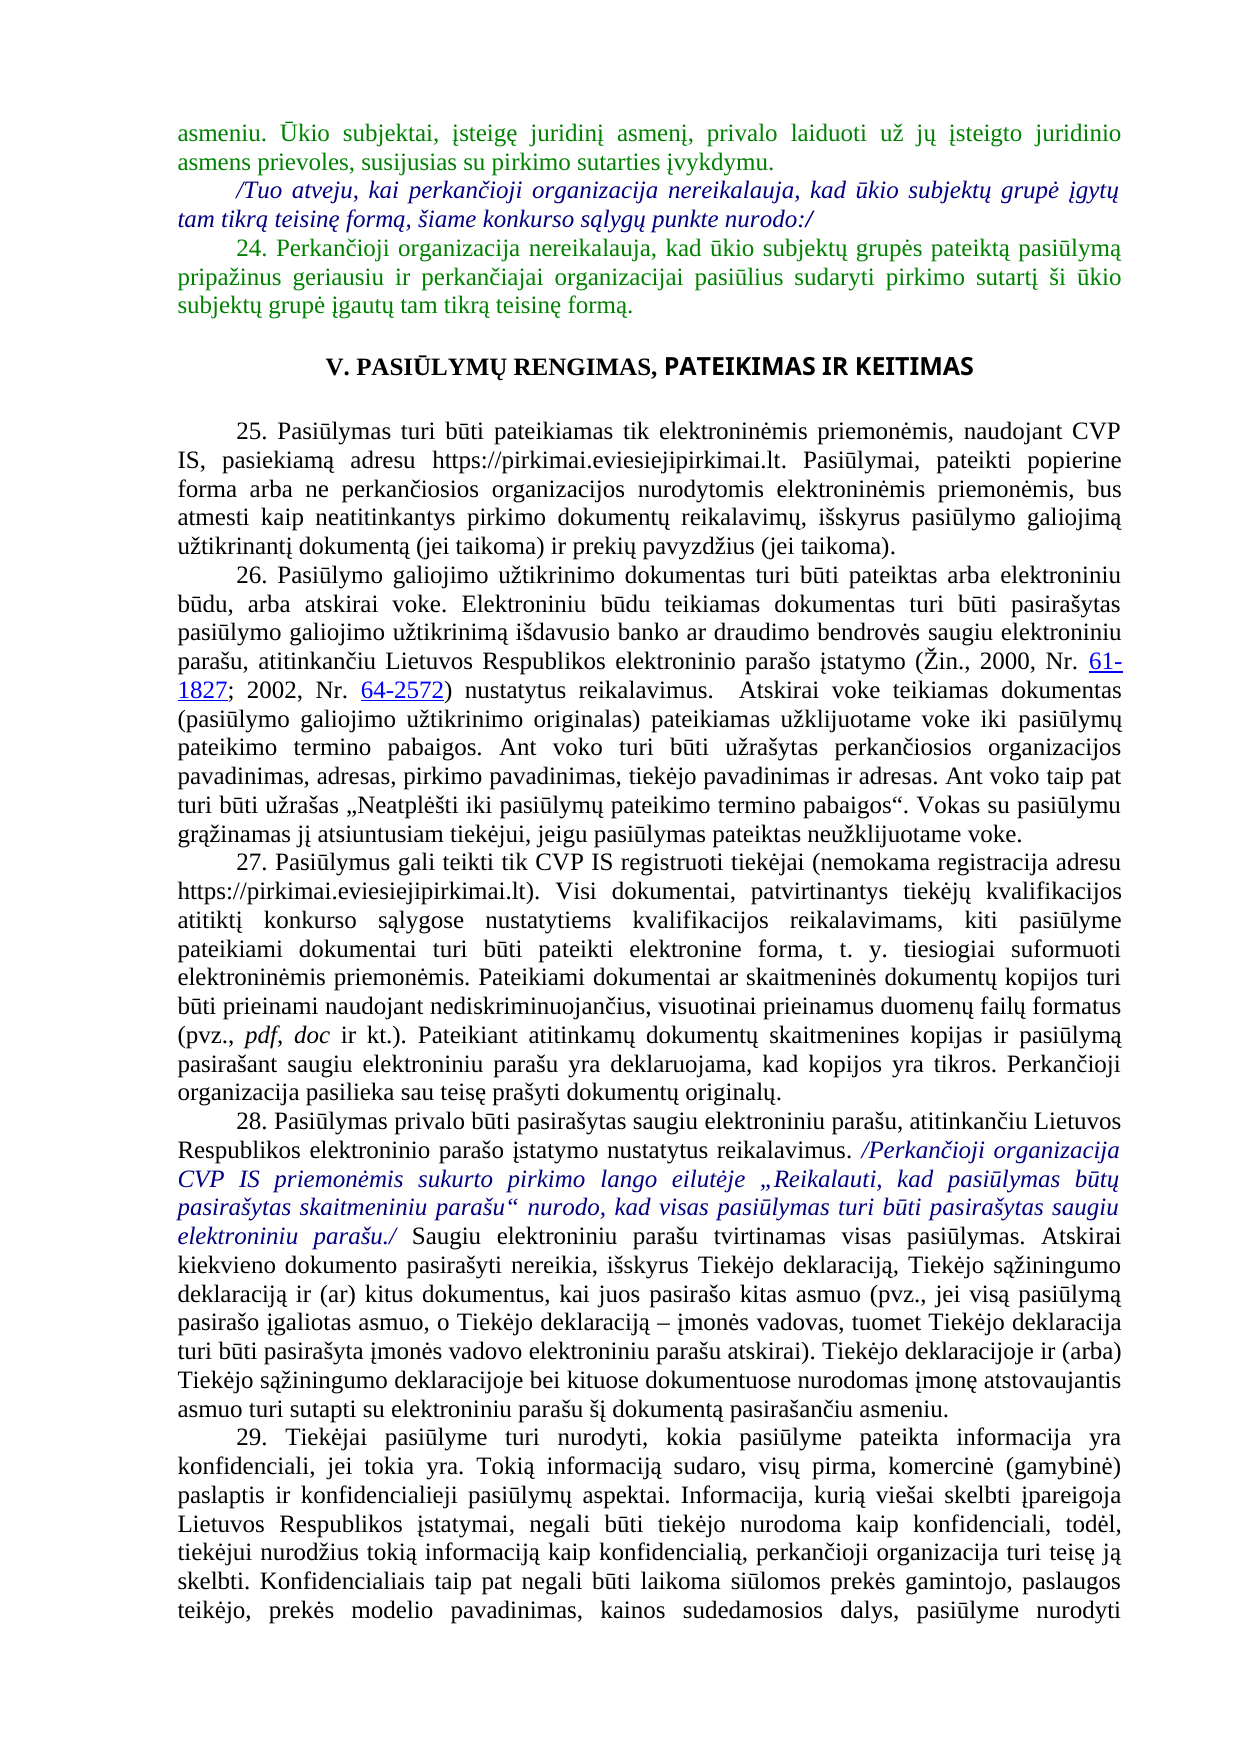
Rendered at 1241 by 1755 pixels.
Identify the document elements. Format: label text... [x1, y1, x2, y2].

text asmeniu. Ūkio subjektai, įsteigę juridinį asmenį, privalo laiduoti už jų įsteigto juridinio asmens prievoles, susijusias su pirkimo sutarties įvykdymu. [177, 118, 1122, 176]
text V. PASIŪLYMŲ RENGIMAS, PATEIKIMAS IR KEITIMAS [177, 348, 1122, 382]
text 29. Tiekėjai pasiūlyme turi nurodyti, kokia pasiūlyme pateikta informacija yra konfidenciali, jei tokia yra. Tokią informaciją sudaro, visų pirma, komercinė (gamybinė) paslaptis ir konfidencialieji pasiūlymų aspektai. Informacija, kurią viešai skelbti įpareigoja Lietuvos Respublikos įstatymai, negali būti tiekėjo nurodoma kaip konfidenciali, todėl, tiekėjui nurodžius tokią informaciją kaip konfidencialią, perkančioji organizacija turi teisę ją skelbti. Konfidencialiais taip pat negali būti laikoma siūlomos prekės gamintojo, paslaugos teikėjo, prekės modelio pavadinimas, kainos sudedamosios dalys, pasiūlyme nurodyti [177, 1422, 1122, 1624]
text /Tuo atveju, kai perkančioji organizacija nereikalauja, kad ūkio subjektų grupė įgytų tam tikrą teisinę formą, šiame konkurso sąlygų punkte nurodo:/ [177, 176, 1122, 233]
text 28. Pasiūlymas privalo būti pasirašytas saugiu elektroniniu parašu, atitinkančiu Lietuvos Respublikos elektroninio parašo įstatymo nustatytus reikalavimus. /Perkančioji organizacija CVP IS priemonėmis sukurto pirkimo lango eilutėje „Reikalauti, kad pasiūlymas būtų pasirašytas skaitmeniniu parašu“ nurodo, kad visas pasiūlymas turi būti pasirašytas saugiu elektroniniu parašu./ Saugiu elektroniniu parašu tvirtinamas visas pasiūlymas. Atskirai kiekvieno dokumento pasirašyti nereikia, išskyrus Tiekėjo deklaraciją, Tiekėjo sąžiningumo deklaraciją ir (ar) kitus dokumentus, kai juos pasirašo kitas asmuo (pvz., jei visą pasiūlymą pasirašo įgaliotas asmuo, o Tiekėjo deklaraciją – įmonės vadovas, tuomet Tiekėjo deklaracija turi būti pasirašyta įmonės vadovo elektroniniu parašu atskirai). Tiekėjo deklaracijoje ir (arba) Tiekėjo sąžiningumo deklaracijoje bei kituose dokumentuose nurodomas įmonę atstovaujantis asmuo turi sutapti su elektroniniu parašu šį dokumentą pasirašančiu asmeniu. [177, 1106, 1122, 1422]
text 25. Pasiūlymas turi būti pateikiamas tik elektroninėmis priemonėmis, naudojant CVP IS, pasiekiamą adresu https://pirkimai.eviesiejipirkimai.lt. Pasiūlymai, pateikti popierine forma arba ne perkančiosios organizacijos nurodytomis elektroninėmis priemonėmis, bus atmesti kaip neatitinkantys pirkimo dokumentų reikalavimų, išskyrus pasiūlymo galiojimą užtikrinantį dokumentą (jei taikoma) ir prekių pavyzdžius (jei taikoma). [177, 416, 1122, 560]
text 26. Pasiūlymo galiojimo užtikrinimo dokumentas turi būti pateiktas arba elektroniniu būdu, arba atskirai voke. Elektroniniu būdu teikiamas dokumentas turi būti pasirašytas pasiūlymo galiojimo užtikrinimą išdavusio banko ar draudimo bendrovės saugiu elektroniniu parašu, atitinkančiu Lietuvos Respublikos elektroninio parašo įstatymo (Žin., 2000, Nr. 61-1827; 2002, Nr. 64-2572) nustatytus reikalavimus. Atskirai voke teikiamas dokumentas (pasiūlymo galiojimo užtikrinimo originalas) pateikiamas užklijuotame voke iki pasiūlymų pateikimo termino pabaigos. Ant voko turi būti užrašytas perkančiosios organizacijos pavadinimas, adresas, pirkimo pavadinimas, tiekėjo pavadinimas ir adresas. Ant voko taip pat turi būti užrašas „Neatplėšti iki pasiūlymų pateikimo termino pabaigos“. Vokas su pasiūlymu grąžinamas jį atsiuntusiam tiekėjui, jeigu pasiūlymas pateiktas neužklijuotame voke. [177, 560, 1122, 847]
text 24. Perkančioji organizacija nereikalauja, kad ūkio subjektų grupės pateiktą pasiūlymą pripažinus geriausiu ir perkančiajai organizacijai pasiūlius sudaryti pirkimo sutartį ši ūkio subjektų grupė įgautų tam tikrą teisinę formą. [177, 233, 1122, 319]
text 27. Pasiūlymus gali teikti tik CVP IS registruoti tiekėjai (nemokama registracija adresu https://pirkimai.eviesiejipirkimai.lt). Visi dokumentai, patvirtinantys tiekėjų kvalifikacijos atitiktį konkurso sąlygose nustatytiems kvalifikacijos reikalavimams, kiti pasiūlyme pateikiami dokumentai turi būti pateikti elektronine forma, t. y. tiesiogiai suformuoti elektroninėmis priemonėmis. Pateikiami dokumentai ar skaitmeninės dokumentų kopijos turi būti prieinami naudojant nediskriminuojančius, visuotinai prieinamus duomenų failų formatus (pvz., pdf, doc ir kt.). Pateikiant atitinkamų dokumentų skaitmenines kopijas ir pasiūlymą pasirašant saugiu elektroniniu parašu yra deklaruojama, kad kopijos yra tikros. Perkančioji organizacija pasilieka sau teisę prašyti dokumentų originalų. [177, 847, 1122, 1106]
